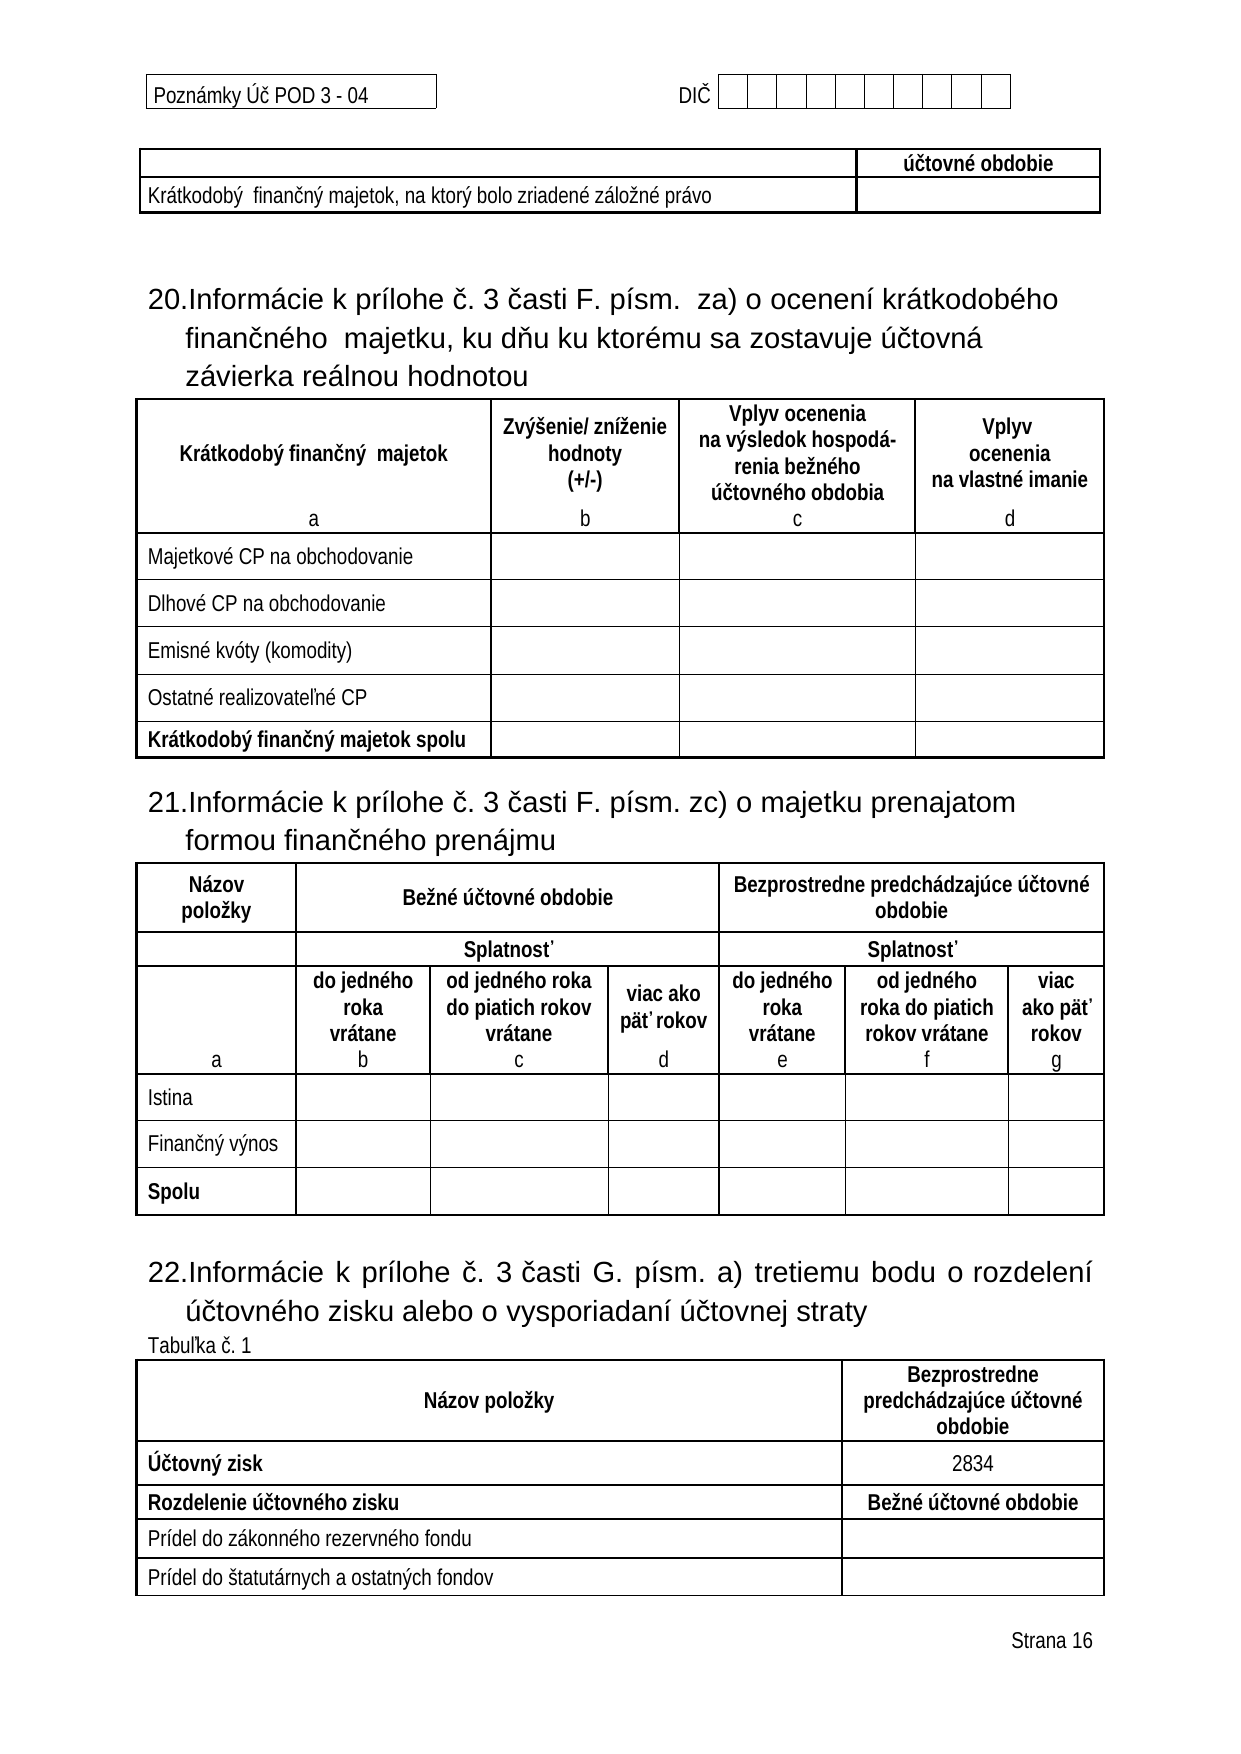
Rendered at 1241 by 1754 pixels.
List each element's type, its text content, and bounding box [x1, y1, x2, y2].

table_cell [297, 1075, 430, 1120]
table_cell Finančný výnos [138, 1121, 295, 1167]
table_cell [492, 580, 679, 626]
table_cell d [609, 1046, 718, 1072]
table_cell [492, 675, 679, 721]
table_cell Bežné účtovné obdobie [843, 1486, 1103, 1518]
table_cell a [138, 1046, 295, 1072]
table_header Bežné účtovné obdobie [297, 864, 718, 931]
table_header [141, 150, 855, 176]
table_cell d [916, 505, 1103, 532]
table_cell [858, 178, 1099, 211]
table_cell [1009, 1075, 1103, 1120]
table_header Bezprostredne predchádzajúce účtovné obdobie [843, 1361, 1103, 1439]
table_cell Prídel do štatutárnych a ostatných fondov [138, 1559, 841, 1595]
table_cell Istina [138, 1075, 295, 1120]
table_header Bezprostredne predchádzajúce účtovné obdobie [720, 864, 1103, 931]
table_cell [609, 1121, 718, 1167]
table_header Krátkodobý finančný majetok [138, 400, 490, 505]
table_cell [916, 675, 1103, 721]
table_cell od jedného roka do piatich rokov vrátane [846, 967, 1007, 1046]
table_cell [138, 933, 295, 965]
title Informácie k prílohe č. 3 časti F. písm. zc) o majetku prenajatom formou finančného prenájmu [148, 785, 1093, 857]
table_cell [431, 1075, 608, 1120]
table_cell Dlhové CP na obchodovanie [138, 580, 490, 626]
table_cell a [138, 505, 490, 532]
table_cell [720, 1168, 845, 1214]
table_cell Účtovný zisk [138, 1442, 841, 1484]
table_cell [843, 1559, 1103, 1595]
table_cell Majetkové CP na obchodovanie [138, 534, 490, 579]
table_cell [609, 1075, 718, 1120]
table_cell [680, 627, 915, 674]
table_cell [916, 534, 1103, 579]
table_cell b [297, 1046, 429, 1072]
table_cell [720, 1075, 845, 1120]
table_cell b [492, 505, 678, 532]
table_cell f [846, 1046, 1007, 1072]
table_header Vplyv ocenenia na výsledok hospodá-renia bežného účtovného obdobia [680, 400, 914, 505]
table_cell e [720, 1046, 844, 1072]
table_cell c [680, 505, 914, 532]
table_header Názov položky [138, 864, 295, 931]
table_cell Splatnosť [720, 933, 1103, 965]
table_cell [1009, 1121, 1103, 1167]
table_cell 2834 [843, 1442, 1103, 1484]
table_cell [431, 1168, 608, 1214]
table_cell [680, 675, 915, 721]
table_header Vplyv ocenenia na vlastné imanie [916, 400, 1103, 505]
table_header Názov položky [138, 1361, 841, 1439]
table_cell Prídel do zákonného rezervného fondu [138, 1520, 841, 1557]
table_cell [843, 1520, 1103, 1557]
table_cell [492, 722, 679, 756]
table_cell [916, 627, 1103, 674]
table_cell [492, 627, 679, 674]
table_cell c [431, 1046, 607, 1072]
table_cell [680, 722, 915, 756]
table_cell Emisné kvóty (komodity) [138, 627, 490, 674]
table_cell [680, 580, 915, 626]
table_header účtovné obdobie [858, 150, 1099, 176]
table_cell Rozdelenie účtovného zisku [138, 1486, 841, 1518]
table_cell do jedného roka vrátane [720, 967, 844, 1046]
table_cell [431, 1121, 608, 1167]
table_cell [492, 534, 679, 579]
table_cell od jedného roka do piatich rokov vrátane [431, 967, 607, 1046]
table_cell Splatnosť [297, 933, 718, 965]
table_cell [846, 1075, 1008, 1120]
text Tabuľka č. 1 [148, 1332, 1093, 1358]
table_cell [138, 967, 295, 1046]
table_cell Krátkodobý finančný majetok, na ktorý bolo zriadené záložné právo [141, 178, 855, 211]
table_cell [916, 722, 1103, 756]
table_cell [846, 1168, 1008, 1214]
table_cell viac ako päť rokov [609, 967, 718, 1046]
table_cell Ostatné realizovateľné CP [138, 675, 490, 721]
table_cell [1009, 1168, 1103, 1214]
table_cell [297, 1121, 430, 1167]
table_cell [297, 1168, 430, 1214]
table_header Zvýšenie/ zníženie hodnoty (+/-) [492, 400, 678, 505]
table_cell [720, 1121, 845, 1167]
table_cell viac ako päť rokov [1009, 967, 1103, 1046]
table_cell g [1009, 1046, 1103, 1072]
table_cell [846, 1121, 1008, 1167]
table_cell Krátkodobý finančný majetok spolu [138, 722, 490, 756]
table_cell [609, 1168, 718, 1214]
table_cell Spolu [138, 1168, 295, 1214]
title Informácie k prílohe č. 3 časti F. písm. za) o ocenení krátkodobého finančného majetku, ku dňu ku ktorému sa zostavuje účtovná závierka reálnou hodnotou [148, 282, 1093, 393]
table_cell [916, 580, 1103, 626]
title Informácie k prílohe č. 3 časti G. písm. a) tretiemu bodu o rozdelení účtovného zisku alebo o vysporiadaní účtovnej straty [148, 1255, 1093, 1327]
table_cell [680, 534, 915, 579]
table_cell do jedného roka vrátane [297, 967, 429, 1046]
